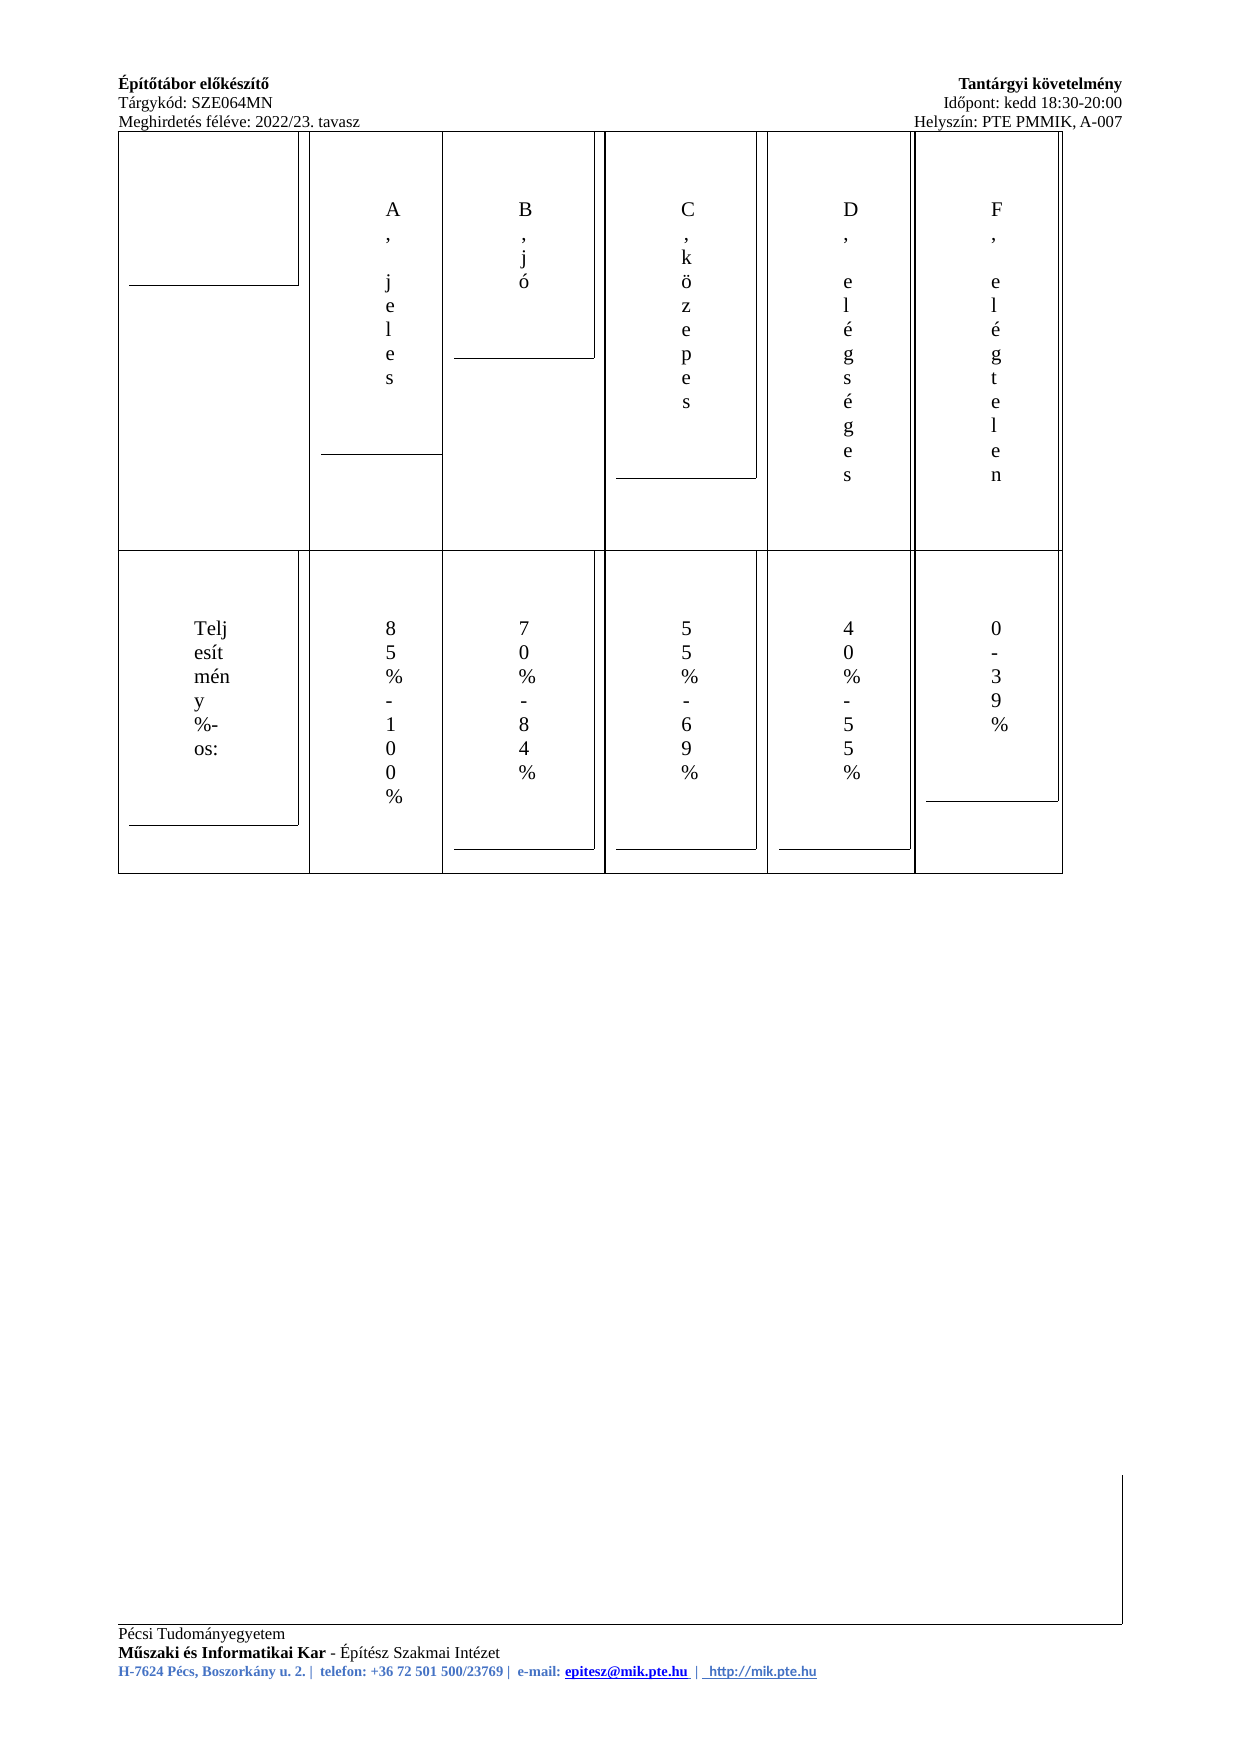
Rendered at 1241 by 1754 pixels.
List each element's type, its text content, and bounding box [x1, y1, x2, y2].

table_cell D, elégséges [768, 132, 910, 550]
table_cell 0-39% [916, 551, 1062, 873]
table_cell 70%-84% [443, 551, 604, 873]
table_cell A, jeles [310, 132, 442, 550]
table_cell Teljesítmény %-os: [119, 551, 309, 873]
table_cell B, jó [443, 132, 604, 550]
table_cell C, közepes [606, 132, 767, 550]
table_cell [119, 132, 309, 550]
table_cell 85%-100% [310, 551, 442, 873]
table_cell 40%-55% [768, 551, 914, 873]
table_cell F, elégtelen [916, 132, 1058, 550]
table_cell 55%-69% [606, 551, 767, 873]
